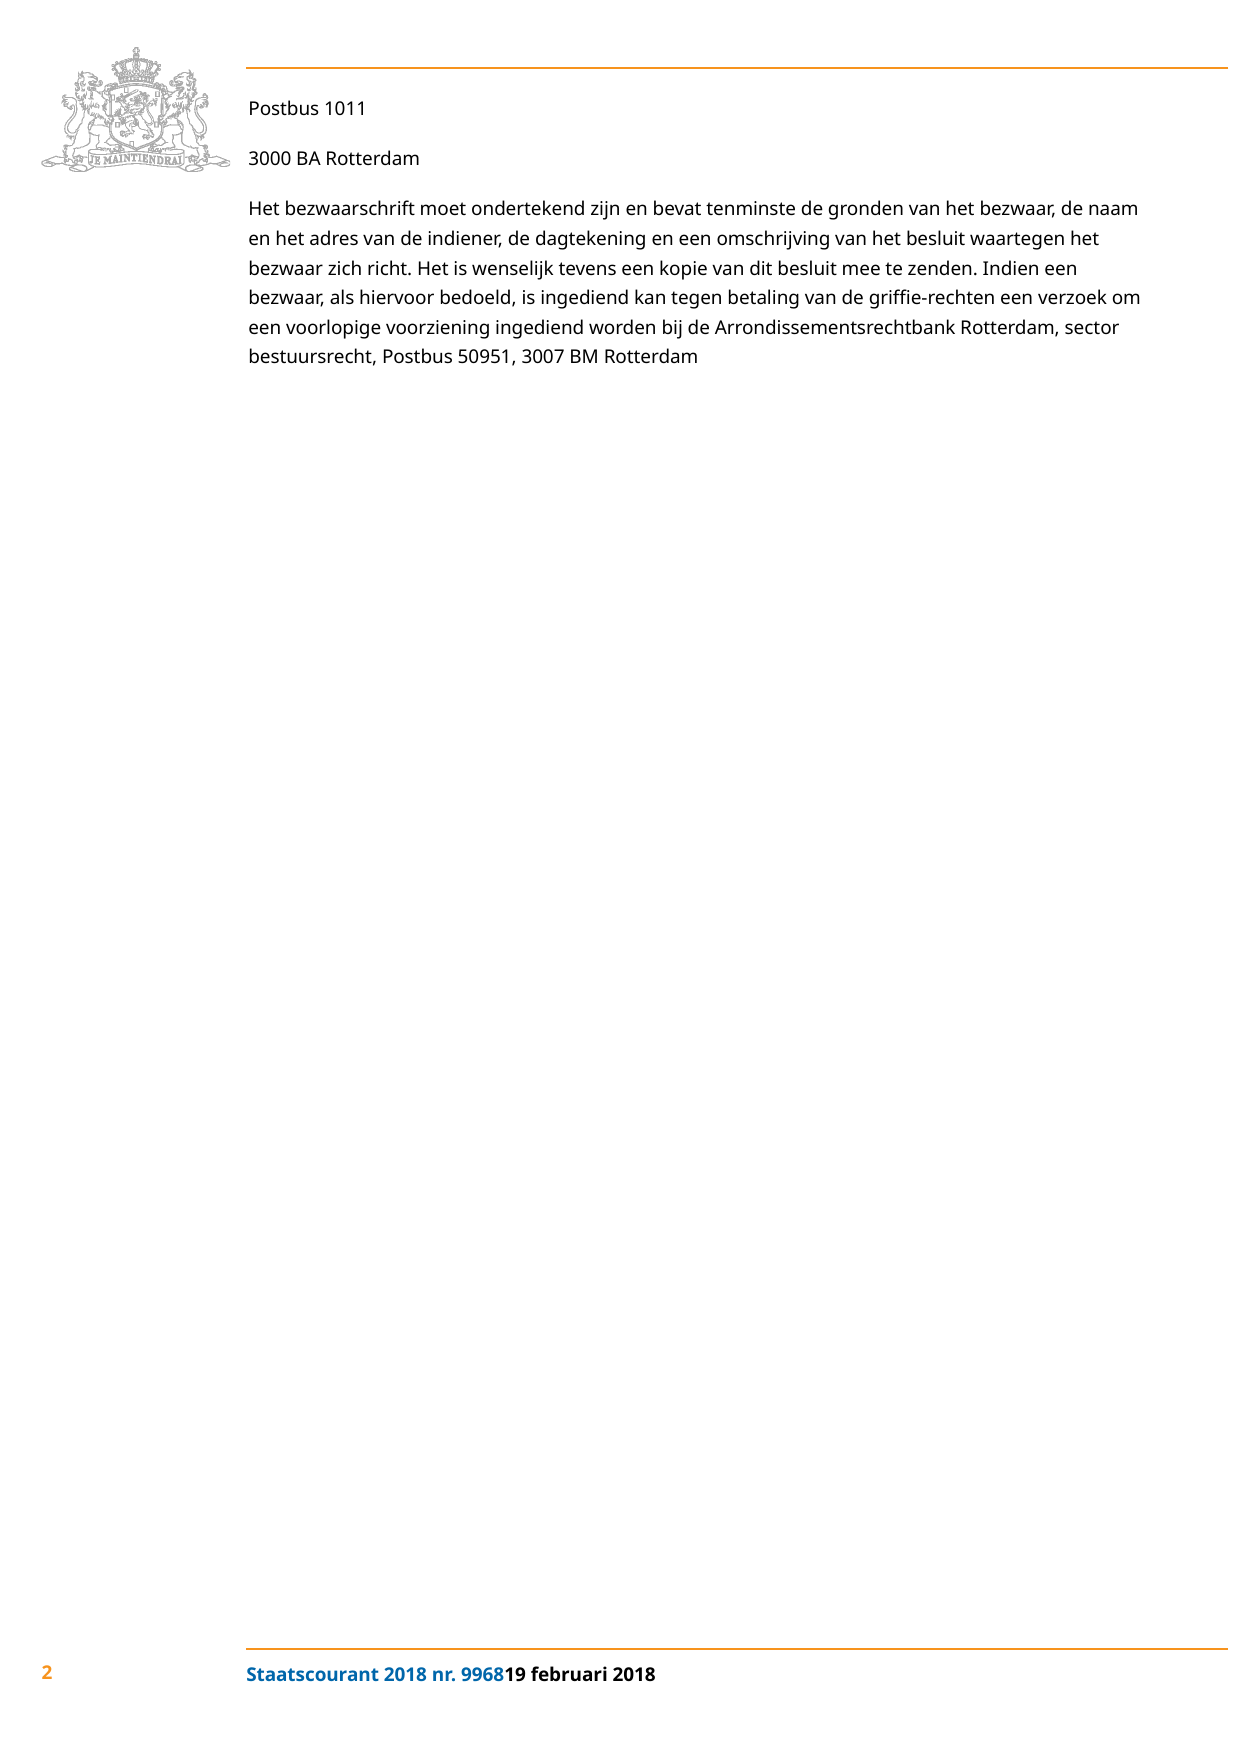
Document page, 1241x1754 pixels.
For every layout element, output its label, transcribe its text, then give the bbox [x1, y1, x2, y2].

text Postbus 1011 [248, 95, 1152, 121]
picture [41, 47, 231, 172]
text 3000 BA Rotterdam [248, 145, 1152, 171]
text Het bezwaarschrift moet ondertekend zijn en bevat tenminste de gronden van het bezwaar, de naam en het adres van de indiener, de dagtekening en een omschrijving van het besluit waartegen het bezwaar zich richt. Het is wenselijk tevens een kopie van dit besluit mee te zenden. Indien een bezwaar, als hiervoor bedoeld, is ingediend kan tegen betaling van de griffie-rechten een verzoek om een voorlopige voorziening ingediend worden bij de Arrondissementsrechtbank Rotterdam, sector bestuursrecht, Postbus 50951, 3007 BM Rotterdam [248, 196, 1152, 369]
